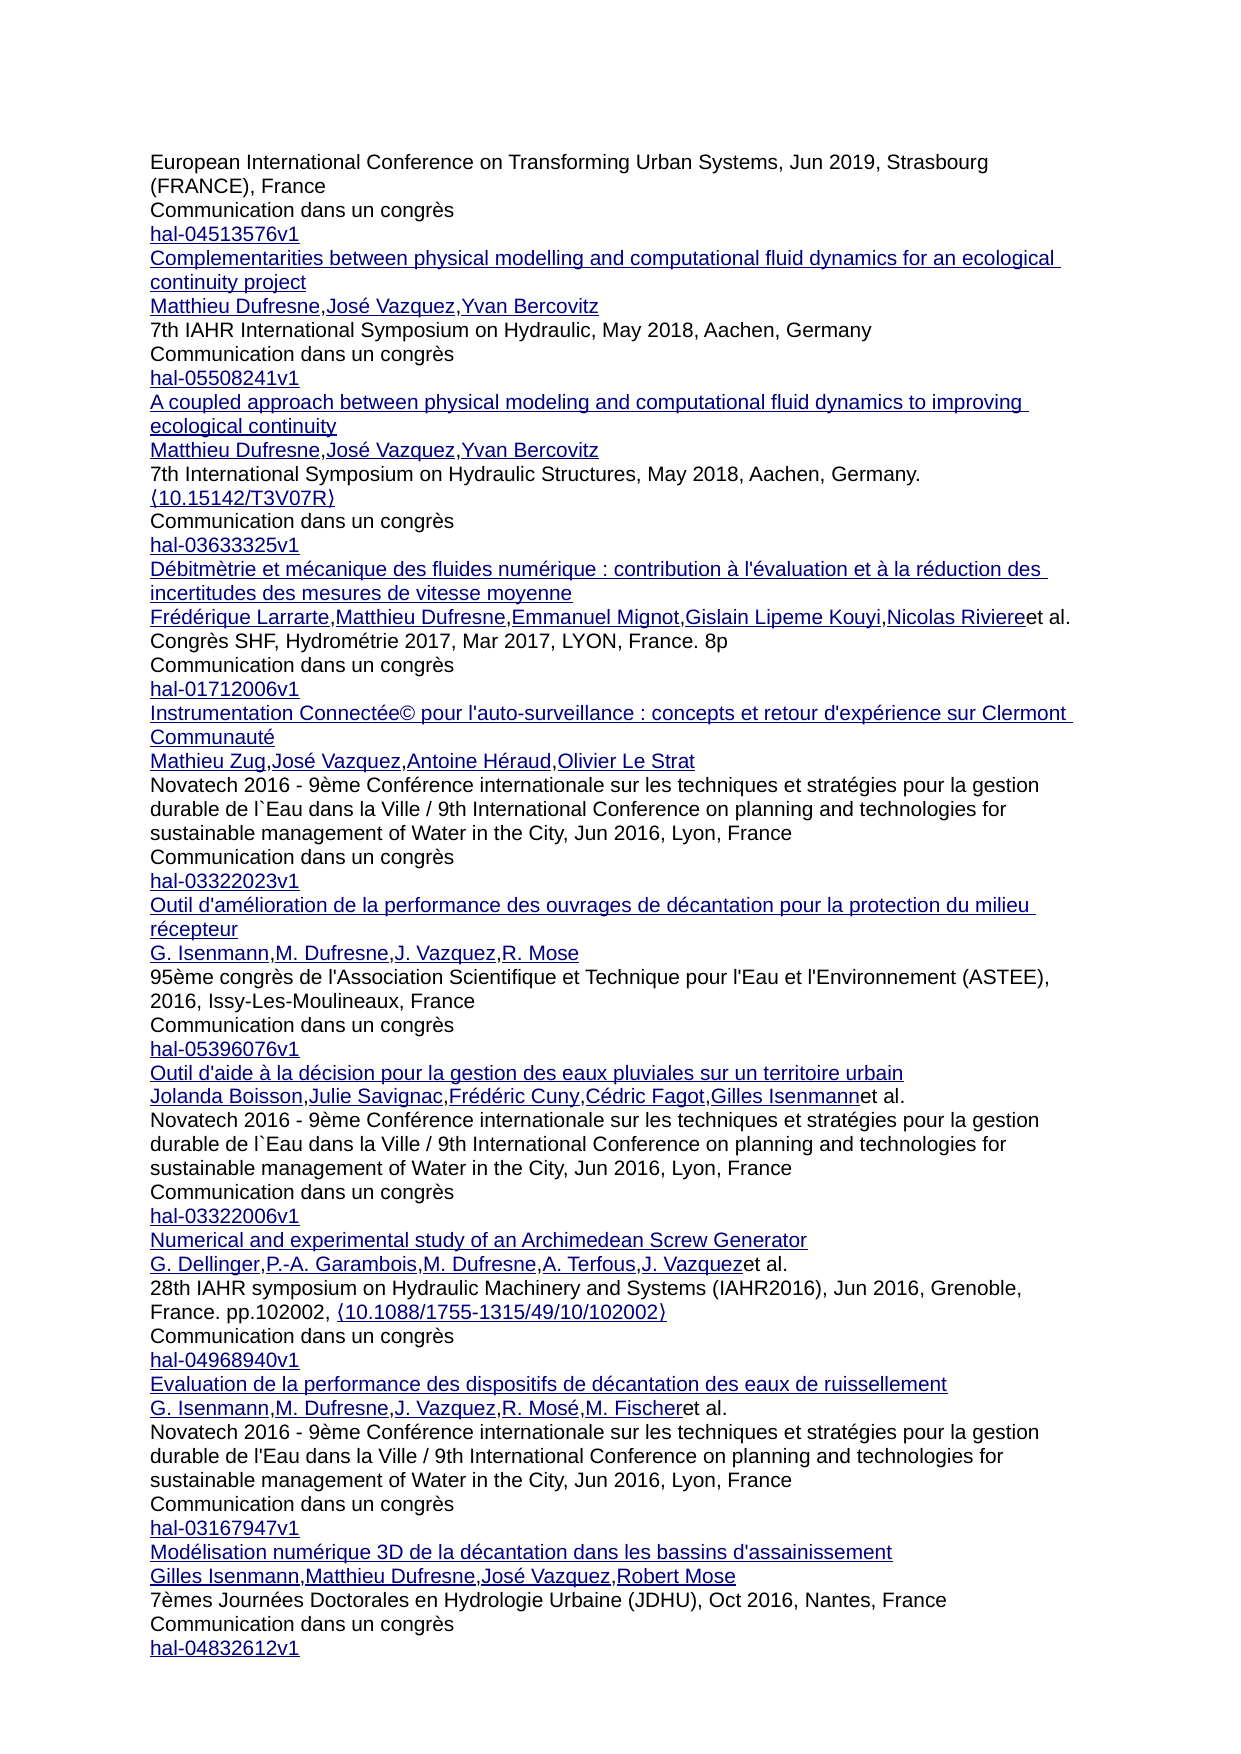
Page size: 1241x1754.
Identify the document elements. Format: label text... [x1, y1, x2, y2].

table_cell A coupled approach between physical modeling and computational fluid dynamics to improving ecological continuity Matthieu Dufresne,José Vazquez,Yvan Bercovitz 7th International Symposium on Hydraulic Structures, May 2018, Aachen, Germany. ⟨10.15142/T3V07R⟩ Communication dans un congrès hal-03633325v1 [150, 390, 1090, 557]
table_cell Complementarities between physical modelling and computational fluid dynamics for an ecological continuity project Matthieu Dufresne,José Vazquez,Yvan Bercovitz 7th IAHR International Symposium on Hydraulic, May 2018, Aachen, Germany Communication dans un congrès hal-05508241v1 [150, 246, 1090, 389]
table_cell Outil d'aide à la décision pour la gestion des eaux pluviales sur un territoire urbain Jolanda Boisson,Julie Savignac,Frédéric Cuny,Cédric Fagot,Gilles Isenmannet al. Novatech 2016 - 9ème Conférence internationale sur les techniques et stratégies pour la gestion durable de l`Eau dans la Ville / 9th International Conference on planning and technologies for sustainable management of Water in the City, Jun 2016, Lyon, France Communication dans un congrès hal-03322006v1 [150, 1060, 1090, 1228]
table_cell European International Conference on Transforming Urban Systems, Jun 2019, Strasbourg (FRANCE), France Communication dans un congrès hal-04513576v1 [150, 150, 1090, 246]
table_cell Evaluation de la performance des dispositifs de décantation des eaux de ruissellement G. Isenmann,M. Dufresne,J. Vazquez,R. Mosé,M. Fischeret al. Novatech 2016 - 9ème Conférence internationale sur les techniques et stratégies pour la gestion durable de l'Eau dans la Ville / 9th International Conference on planning and technologies for sustainable management of Water in the City, Jun 2016, Lyon, France Communication dans un congrès hal-03167947v1 [150, 1372, 1090, 1539]
table_cell Outil d'amélioration de la performance des ouvrages de décantation pour la protection du milieu récepteur G. Isenmann,M. Dufresne,J. Vazquez,R. Mose 95ème congrès de l'Association Scientifique et Technique pour l'Eau et l'Environnement (ASTEE), 2016, Issy-Les-Moulineaux, France Communication dans un congrès hal-05396076v1 [150, 893, 1090, 1060]
table_cell Modélisation numérique 3D de la décantation dans les bassins d'assainissement Gilles Isenmann,Matthieu Dufresne,José Vazquez,Robert Mose 7èmes Journées Doctorales en Hydrologie Urbaine (JDHU), Oct 2016, Nantes, France Communication dans un congrès hal-04832612v1 [150, 1540, 1090, 1659]
table_cell Débitmètrie et mécanique des fluides numérique : contribution à l'évaluation et à la réduction des incertitudes des mesures de vitesse moyenne Frédérique Larrarte,Matthieu Dufresne,Emmanuel Mignot,Gislain Lipeme Kouyi,Nicolas Riviereet al. Congrès SHF, Hydrométrie 2017, Mar 2017, LYON, France. 8p Communication dans un congrès hal-01712006v1 [150, 557, 1090, 701]
table_cell Instrumentation Connectée© pour l'auto-surveillance : concepts et retour d'expérience sur Clermont Communauté Mathieu Zug,José Vazquez,Antoine Héraud,Olivier Le Strat Novatech 2016 - 9ème Conférence internationale sur les techniques et stratégies pour la gestion durable de l`Eau dans la Ville / 9th International Conference on planning and technologies for sustainable management of Water in the City, Jun 2016, Lyon, France Communication dans un congrès hal-03322023v1 [150, 701, 1090, 893]
table_cell Numerical and experimental study of an Archimedean Screw Generator G. Dellinger,P.-A. Garambois,M. Dufresne,A. Terfous,J. Vazquezet al. 28th IAHR symposium on Hydraulic Machinery and Systems (IAHR2016), Jun 2016, Grenoble, France. pp.102002, ⟨10.1088/1755-1315/49/10/102002⟩ Communication dans un congrès hal-04968940v1 [150, 1228, 1090, 1372]
